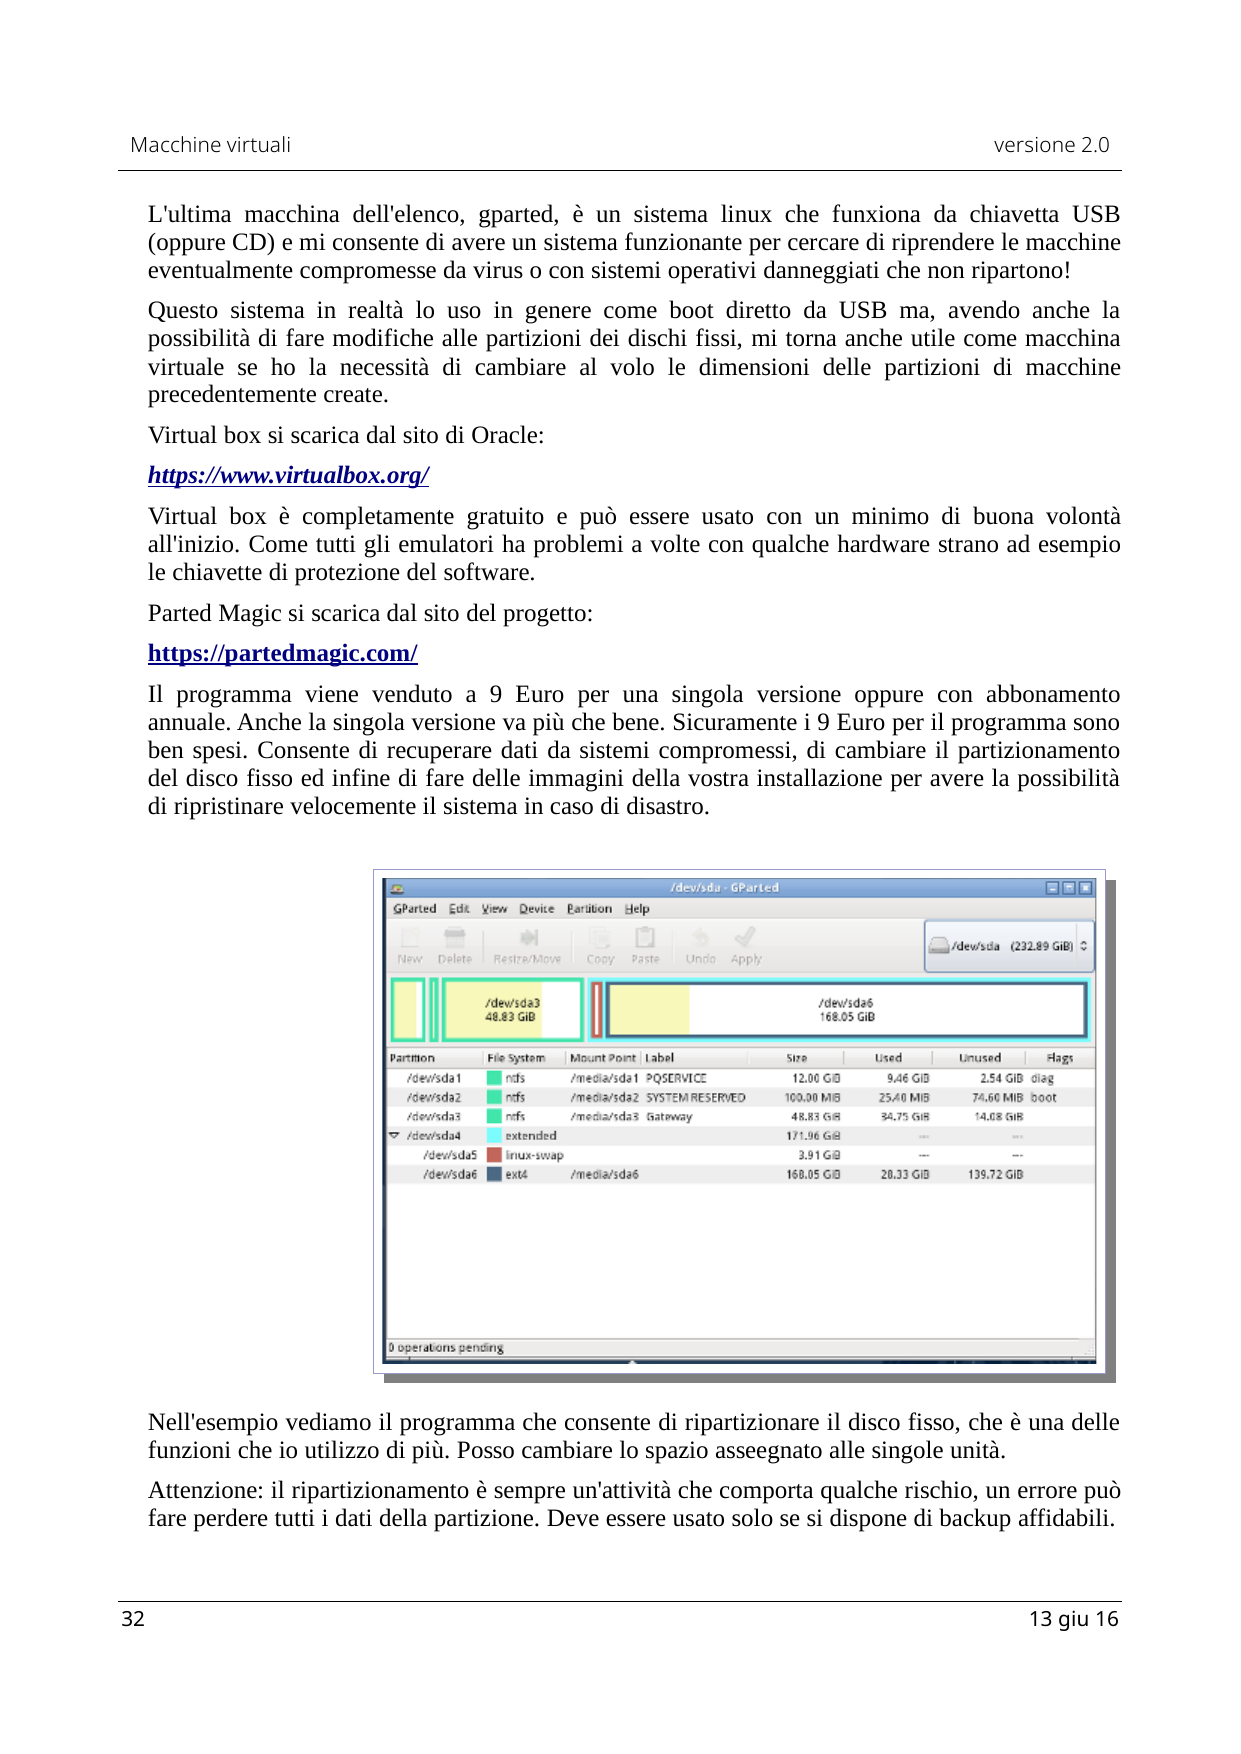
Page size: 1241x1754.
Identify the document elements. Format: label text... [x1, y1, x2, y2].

picture [382, 878, 1097, 1364]
text Attenzione: il ripartizionamento è sempre un'attività che comporta qualche rischio, un errore può fare perdere tutti i dati della partizione. Deve essere usato solo se si dispone di backup affidabili. [148, 1476, 1122, 1532]
text L'ultima macchina dell'elenco, gparted, è un sistema linux che funxiona da chiavetta USB (oppure CD) e mi consente di avere un sistema funzionante per cercare di riprendere le macchine eventualmente compromesse da virus o con sistemi operativi danneggiati che non ripartono! [148, 200, 1122, 284]
text Parted Magic si scarica dal sito del progetto: [148, 598, 1122, 627]
text Virtual box è completamente gratuito e può essere usato con un minimo di buona volontà all'inizio. Come tutti gli emulatori ha problemi a volte con qualche hardware strano ad esempio le chiavette di protezione del software. [148, 502, 1122, 586]
text https://partedmagic.com/ [148, 639, 1122, 667]
text Nell'esempio vediamo il programma che consente di ripartizionare il disco fisso, che è una delle funzioni che io utilizzo di più. Posso cambiare lo spazio asseegnato alle singole unità. [148, 1408, 1122, 1464]
text Virtual box si scarica dal sito di Oracle: [148, 421, 1122, 449]
text https://www.virtualbox.org/ [148, 461, 1122, 489]
text Questo sistema in realtà lo uso in genere come boot diretto da USB ma, avendo anche la possibilità di fare modifiche alle partizioni dei dischi fissi, mi torna anche utile come macchina virtuale se ho la necessità di cambiare al volo le dimensioni delle partizioni di macchine precedentemente create. [148, 296, 1122, 408]
text Il programma viene venduto a 9 Euro per una singola versione oppure con abbonamento annuale. Anche la singola versione va più che bene. Sicuramente i 9 Euro per il programma sono ben spesi. Consente di recuperare dati da sistemi compromessi, di cambiare il partizionamento del disco fisso ed infine di fare delle immagini della vostra installazione per avere la possibilità di ripristinare velocemente il sistema in caso di disastro. [148, 679, 1122, 1395]
